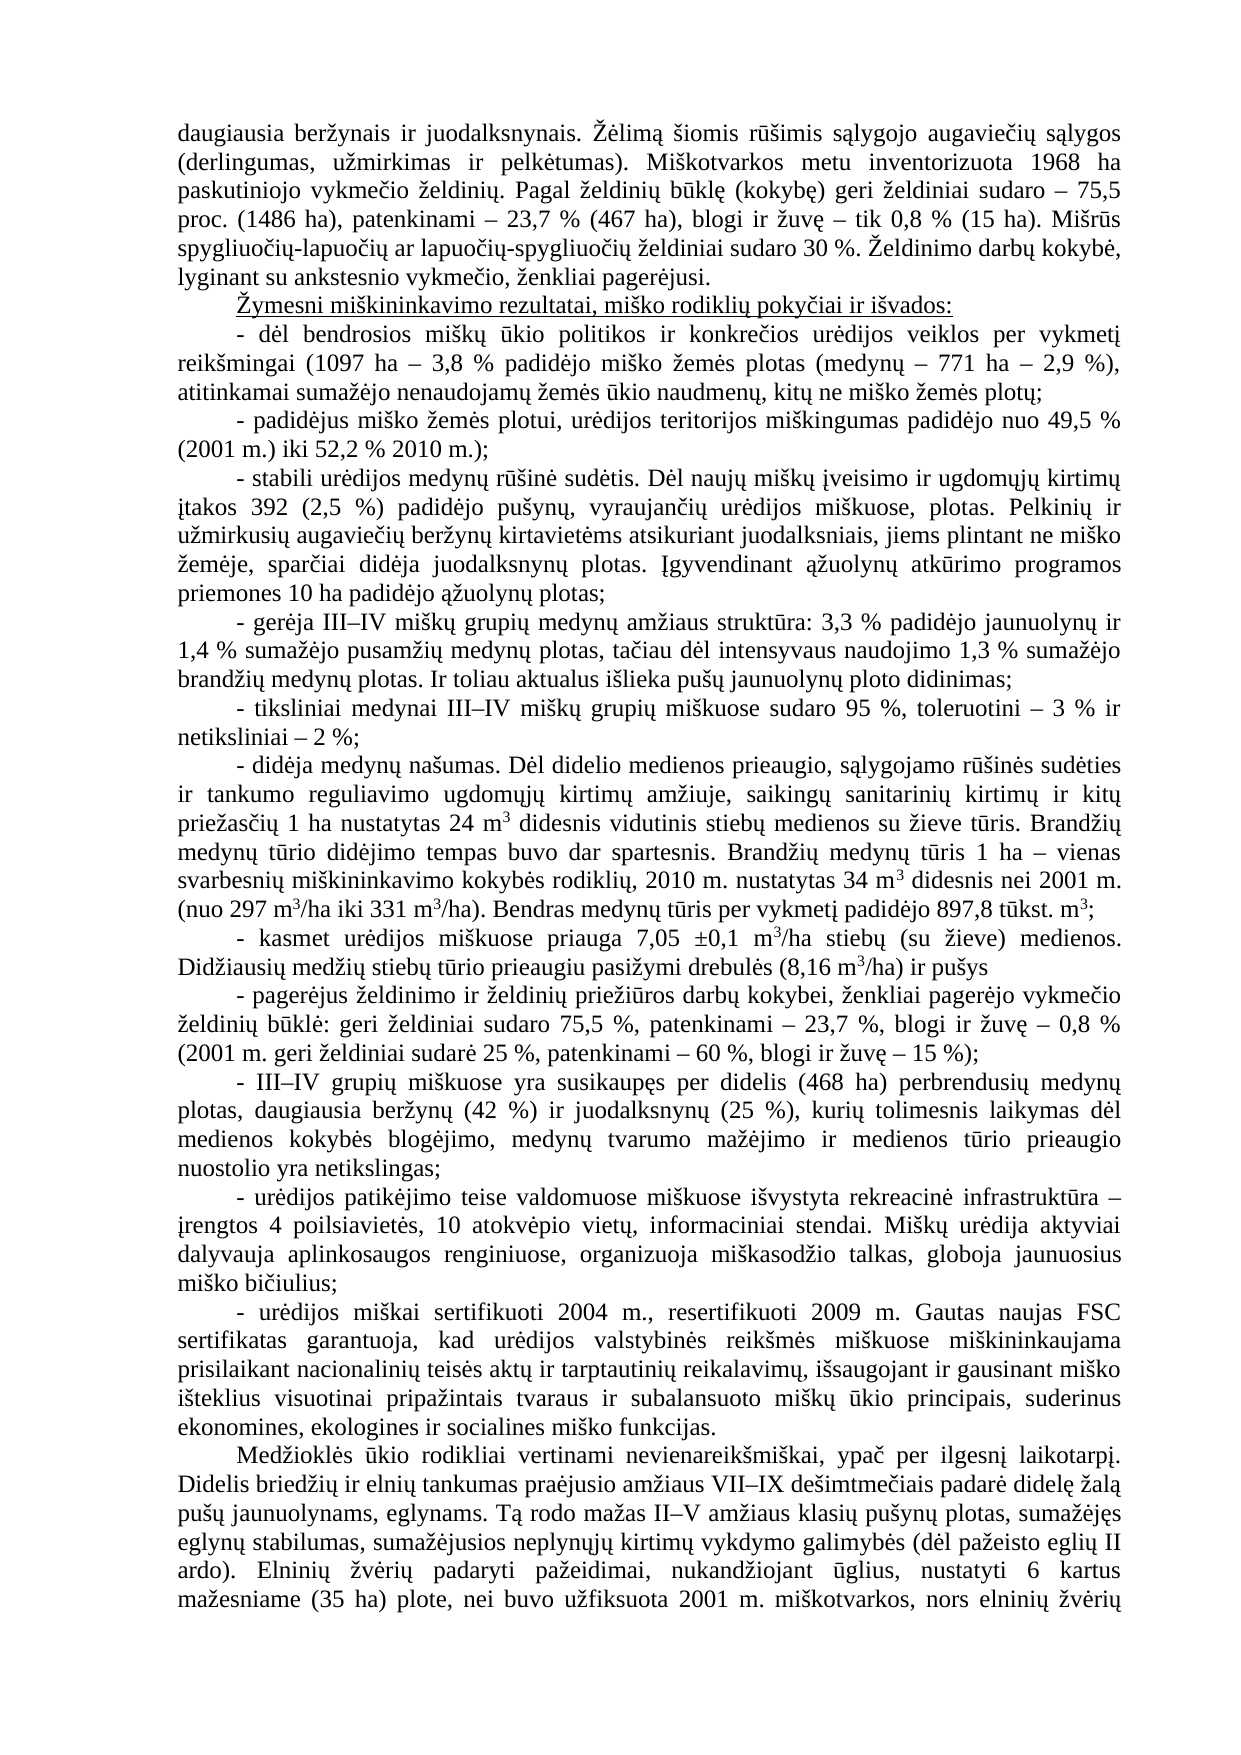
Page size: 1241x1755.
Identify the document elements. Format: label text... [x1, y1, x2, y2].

text - stabili urėdijos medynų rūšinė sudėtis. Dėl naujų miškų įveisimo ir ugdomųjų kirtimų įtakos 392 (2,5 %) padidėjo pušynų, vyraujančių urėdijos miškuose, plotas. Pelkinių ir užmirkusių augaviečių beržynų kirtavietėms atsikuriant juodalksniais, jiems plintant ne miško žemėje, sparčiai didėja juodalksnynų plotas. Įgyvendinant ąžuolynų atkūrimo programos priemones 10 ha padidėjo ąžuolynų plotas; [177, 463, 1122, 607]
text Medžioklės ūkio rodikliai vertinami nevienareikšmiškai, ypač per ilgesnį laikotarpį. Didelis briedžių ir elnių tankumas praėjusio amžiaus VII–IX dešimtmečiais padarė didelę žalą pušų jaunuolynams, eglynams. Tą rodo mažas II–V amžiaus klasių pušynų plotas, sumažėjęs eglynų stabilumas, sumažėjusios neplynųjų kirtimų vykdymo galimybės (dėl pažeisto eglių II ardo). Elninių žvėrių padaryti pažeidimai, nukandžiojant ūglius, nustatyti 6 kartus mažesniame (35 ha) plote, nei buvo užfiksuota 2001 m. miškotvarkos, nors elninių žvėrių [177, 1441, 1122, 1613]
text - tiksliniai medynai III–IV miškų grupių miškuose sudaro 95 %, toleruotini – 3 % ir netiksliniai – 2 %; [177, 693, 1122, 751]
text daugiausia beržynais ir juodalksnynais. Žėlimą šiomis rūšimis sąlygojo augaviečių sąlygos (derlingumas, užmirkimas ir pelkėtumas). Miškotvarkos metu inventorizuota 1968 ha paskutiniojo vykmečio želdinių. Pagal želdinių būklę (kokybę) geri želdiniai sudaro – 75,5 proc. (1486 ha), patenkinami – 23,7 % (467 ha), blogi ir žuvę – tik 0,8 % (15 ha). Mišrūs spygliuočių-lapuočių ar lapuočių-spygliuočių želdiniai sudaro 30 %. Želdinimo darbų kokybė, lyginant su ankstesnio vykmečio, ženkliai pagerėjusi. [177, 118, 1122, 291]
text - gerėja III–IV miškų grupių medynų amžiaus struktūra: 3,3 % padidėjo jaunuolynų ir 1,4 % sumažėjo pusamžių medynų plotas, tačiau dėl intensyvaus naudojimo 1,3 % sumažėjo brandžių medynų plotas. Ir toliau aktualus išlieka pušų jaunuolynų ploto didinimas; [177, 607, 1122, 693]
text - dėl bendrosios miškų ūkio politikos ir konkrečios urėdijos veiklos per vykmetį reikšmingai (1097 ha – 3,8 % padidėjo miško žemės plotas (medynų – 771 ha – 2,9 %), atitinkamai sumažėjo nenaudojamų žemės ūkio naudmenų, kitų ne miško žemės plotų; [177, 319, 1122, 406]
text - padidėjus miško žemės plotui, urėdijos teritorijos miškingumas padidėjo nuo 49,5 % (2001 m.) iki 52,2 % 2010 m.); [177, 406, 1122, 463]
text - kasmet urėdijos miškuose priauga 7,05 ±0,1 m3/ha stiebų (su žieve) medienos. Didžiausių medžių stiebų tūrio prieaugiu pasižymi drebulės (8,16 m3/ha) ir pušys [177, 923, 1122, 981]
text - III–IV grupių miškuose yra susikaupęs per didelis (468 ha) perbrendusių medynų plotas, daugiausia beržynų (42 %) ir juodalksnynų (25 %), kurių tolimesnis laikymas dėl medienos kokybės blogėjimo, medynų tvarumo mažėjimo ir medienos tūrio prieaugio nuostolio yra netikslingas; [177, 1067, 1122, 1182]
text - pagerėjus želdinimo ir želdinių priežiūros darbų kokybei, ženkliai pagerėjo vykmečio želdinių būklė: geri želdiniai sudaro 75,5 %, patenkinami – 23,7 %, blogi ir žuvę – 0,8 % (2001 m. geri želdiniai sudarė 25 %, patenkinami – 60 %, blogi ir žuvę – 15 %); [177, 981, 1122, 1067]
text Žymesni miškininkavimo rezultatai, miško rodiklių pokyčiai ir išvados: [177, 291, 1122, 319]
text - urėdijos miškai sertifikuoti 2004 m., resertifikuoti 2009 m. Gautas naujas FSC sertifikatas garantuoja, kad urėdijos valstybinės reikšmės miškuose miškininkaujama prisilaikant nacionalinių teisės aktų ir tarptautinių reikalavimų, išsaugojant ir gausinant miško išteklius visuotinai pripažintais tvaraus ir subalansuoto miškų ūkio principais, suderinus ekonomines, ekologines ir socialines miško funkcijas. [177, 1297, 1122, 1441]
text - didėja medynų našumas. Dėl didelio medienos prieaugio, sąlygojamo rūšinės sudėties ir tankumo reguliavimo ugdomųjų kirtimų amžiuje, saikingų sanitarinių kirtimų ir kitų priežasčių 1 ha nustatytas 24 m3 didesnis vidutinis stiebų medienos su žieve tūris. Brandžių medynų tūrio didėjimo tempas buvo dar spartesnis. Brandžių medynų tūris 1 ha – vienas svarbesnių miškininkavimo kokybės rodiklių, 2010 m. nustatytas 34 m3 didesnis nei 2001 m. (nuo 297 m3/ha iki 331 m3/ha). Bendras medynų tūris per vykmetį padidėjo 897,8 tūkst. m3; [177, 751, 1122, 923]
text - urėdijos patikėjimo teise valdomuose miškuose išvystyta rekreacinė infrastruktūra – įrengtos 4 poilsiavietės, 10 atokvėpio vietų, informaciniai stendai. Miškų urėdija aktyviai dalyvauja aplinkosaugos renginiuose, organizuoja miškasodžio talkas, globoja jaunuosius miško bičiulius; [177, 1182, 1122, 1297]
